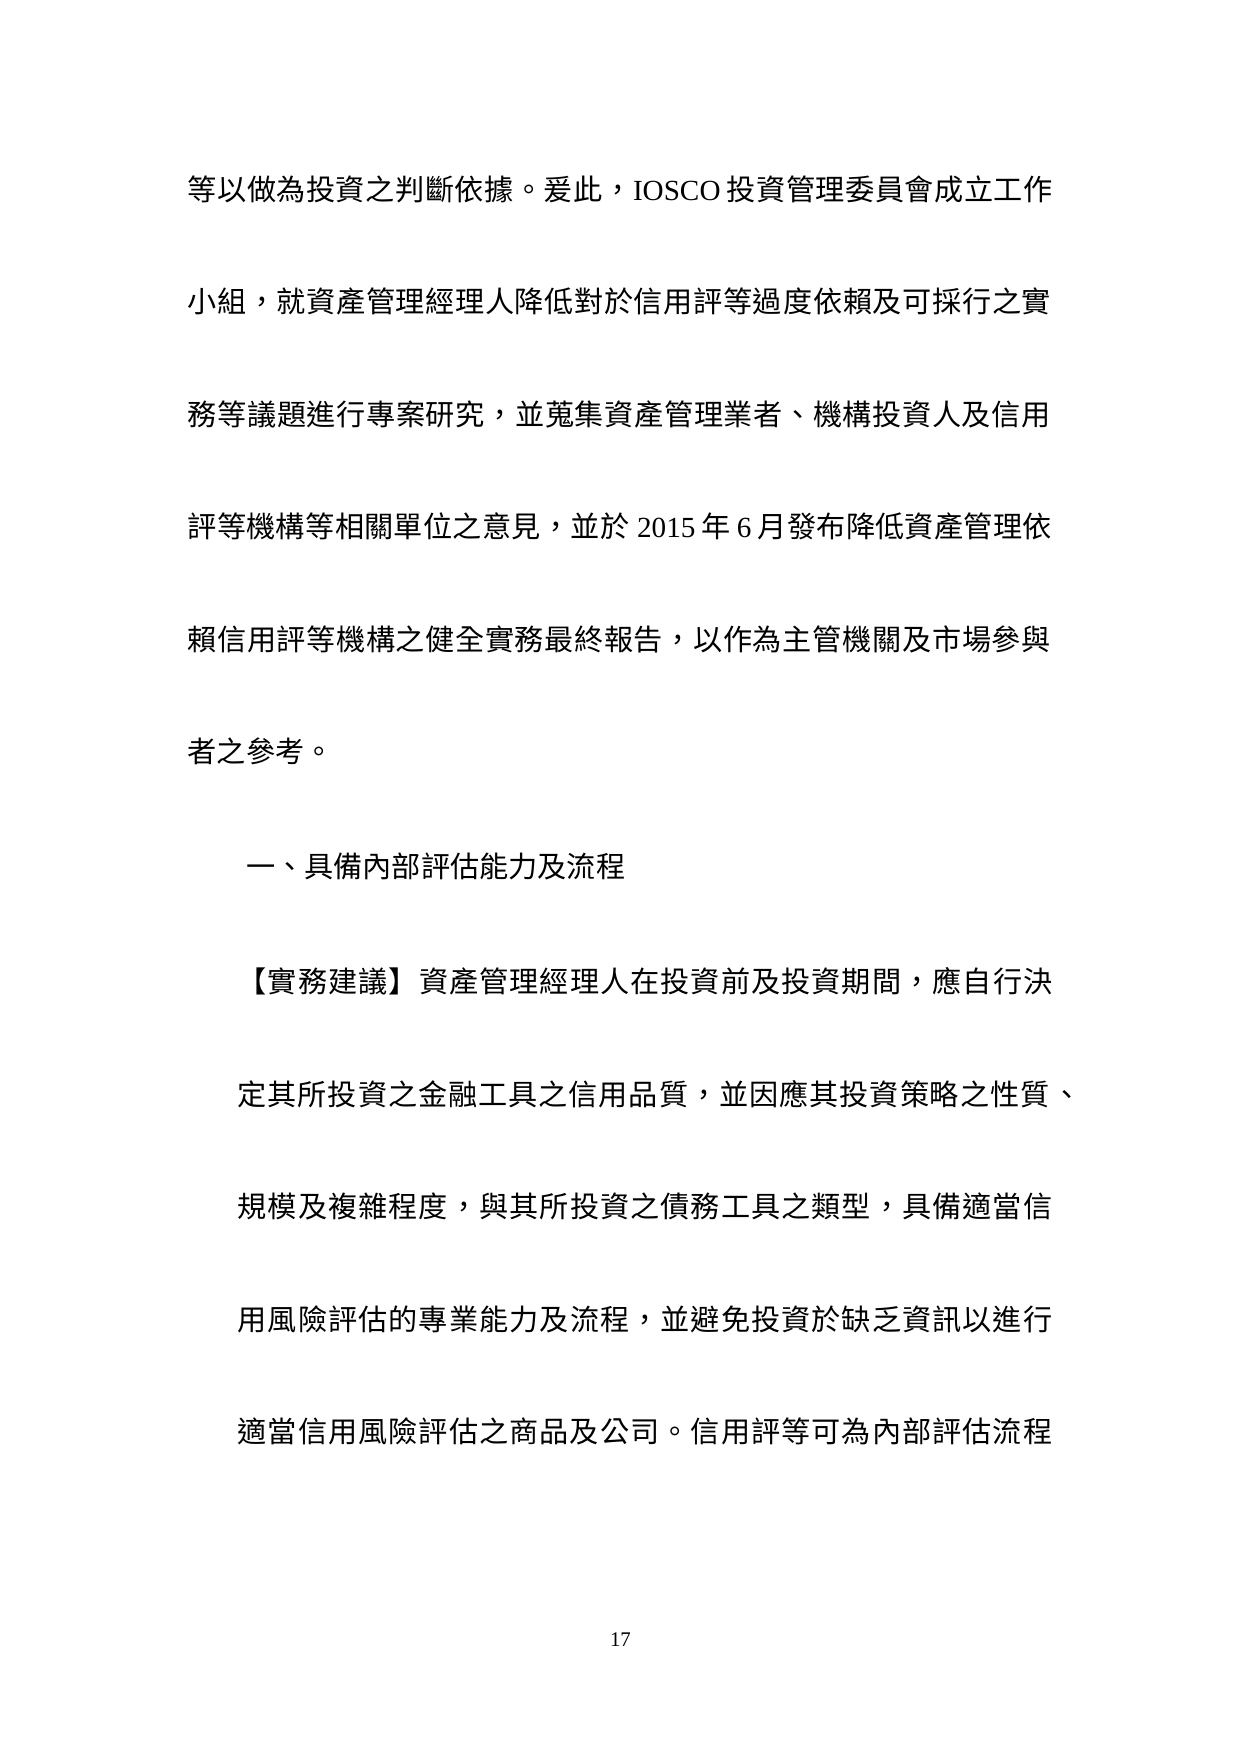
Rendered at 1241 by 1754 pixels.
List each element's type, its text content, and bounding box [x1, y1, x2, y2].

text 一、具備內部評估能力及流程 [187, 827, 1053, 902]
text 等以做為投資之判斷依據。爰此，IOSCO投資管理委員會成立工作小組，就資產管理經理人降低對於信用評等過度依賴及可採行之實務等議題進行專案研究，並蒐集資產管理業者、機構投資人及信用評等機構等相關單位之意見，並於2015年6月發布降低資產管理依賴信用評等機構之健全實務最終報告，以作為主管機關及市場參與者之參考。 [187, 150, 1053, 787]
text 【實務建議】資產管理經理人在投資前及投資期間，應自行決定其所投資之金融工具之信用品質，並因應其投資策略之性質、規模及複雜程度，與其所投資之債務工具之類型，具備適當信用風險評估的專業能力及流程，並避免投資於缺乏資訊以進行適當信用風險評估之商品及公司。信用評等可為內部評估流程之考量因素之一，惟不可做為信用分析之唯一考量因素，資產管理經理人之內部評估流程應定期更新並確保其一致性。 [237, 942, 1053, 1467]
